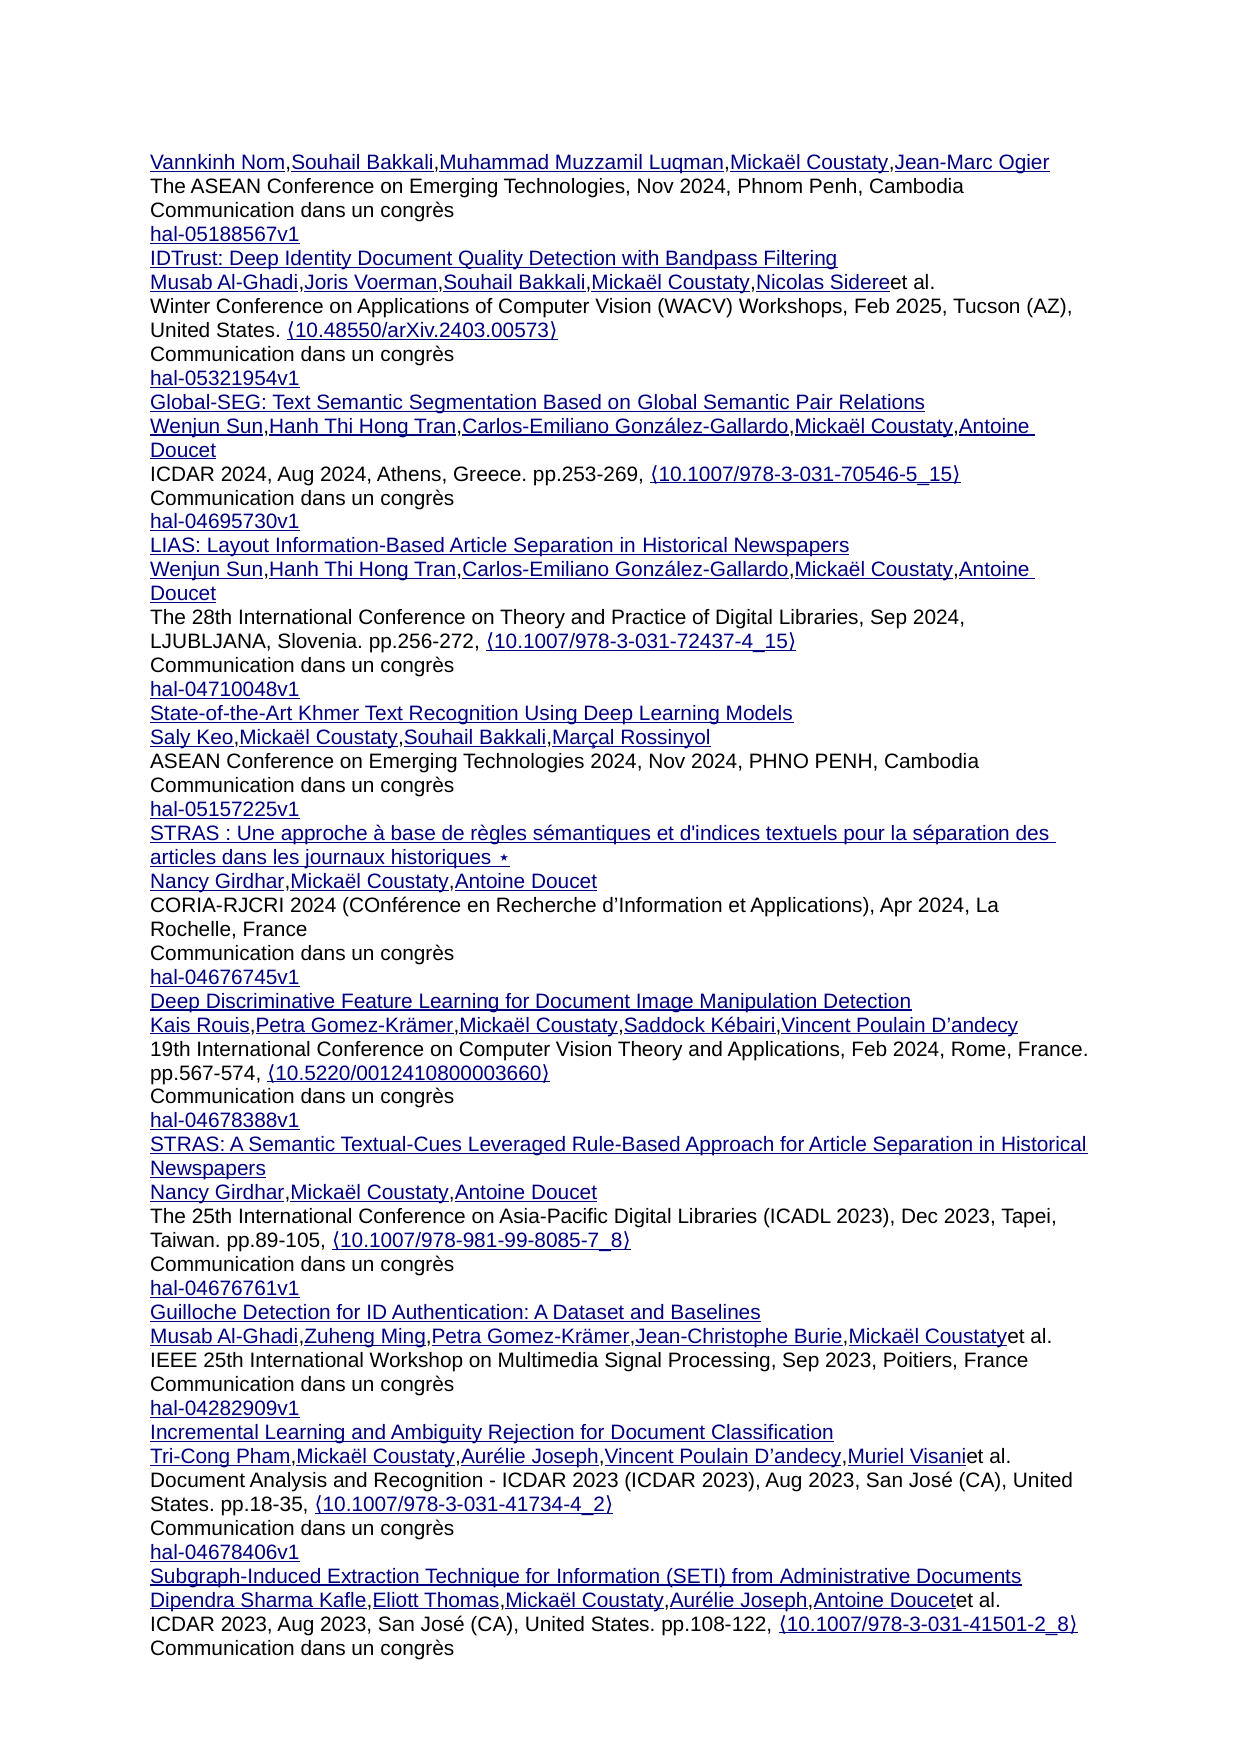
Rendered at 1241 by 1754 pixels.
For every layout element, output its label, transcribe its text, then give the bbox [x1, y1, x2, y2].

table_cell State-of-the-Art Khmer Text Recognition Using Deep Learning Models Saly Keo,Mickaël Coustaty,Souhail Bakkali,Marçal Rossinyol ASEAN Conference on Emerging Technologies 2024, Nov 2024, PHNO PENH, Cambodia Communication dans un congrès hal-05157225v1 [150, 701, 1090, 821]
table_cell Subgraph-Induced Extraction Technique for Information (SETI) from Administrative Documents Dipendra Sharma Kafle,Eliott Thomas,Mickaël Coustaty,Aurélie Joseph,Antoine Doucetet al. ICDAR 2023, Aug 2023, San José (CA), United States. pp.108-122, ⟨10.1007/978-3-031-41501-2_8⟩ Communication dans un congrès [150, 1564, 1090, 1659]
table_cell Deep Discriminative Feature Learning for Document Image Manipulation Detection Kais Rouis,Petra Gomez-Krämer,Mickaël Coustaty,Saddock Kébairi,Vincent Poulain D’andecy 19th International Conference on Computer Vision Theory and Applications, Feb 2024, Rome, France. pp.567-574, ⟨10.5220/0012410800003660⟩ Communication dans un congrès hal-04678388v1 [150, 989, 1090, 1132]
table_cell Guilloche Detection for ID Authentication: A Dataset and Baselines Musab Al-Ghadi,Zuheng Ming,Petra Gomez-Krämer,Jean-Christophe Burie,Mickaël Coustatyet al. IEEE 25th International Workshop on Multimedia Signal Processing, Sep 2023, Poitiers, France Communication dans un congrès hal-04282909v1 [150, 1300, 1090, 1420]
table_cell Incremental Learning and Ambiguity Rejection for Document Classification Tri-Cong Pham,Mickaël Coustaty,Aurélie Joseph,Vincent Poulain D’andecy,Muriel Visaniet al. Document Analysis and Recognition - ICDAR 2023 (ICDAR 2023), Aug 2023, San José (CA), United States. pp.18-35, ⟨10.1007/978-3-031-41734-4_2⟩ Communication dans un congrès hal-04678406v1 [150, 1420, 1090, 1563]
table_cell IDTrust: Deep Identity Document Quality Detection with Bandpass Filtering Musab Al-Ghadi,Joris Voerman,Souhail Bakkali,Mickaël Coustaty,Nicolas Sidereet al. Winter Conference on Applications of Computer Vision (WACV) Workshops, Feb 2025, Tucson (AZ), United States. ⟨10.48550/arXiv.2403.00573⟩ Communication dans un congrès hal-05321954v1 [150, 246, 1090, 389]
table_cell LIAS: Layout Information-Based Article Separation in Historical Newspapers Wenjun Sun,Hanh Thi Hong Tran,Carlos-Emiliano González-Gallardo,Mickaël Coustaty,Antoine Doucet The 28th International Conference on Theory and Practice of Digital Libraries, Sep 2024, LJUBLJANA, Slovenia. pp.256-272, ⟨10.1007/978-3-031-72437-4_15⟩ Communication dans un congrès hal-04710048v1 [150, 533, 1090, 701]
table_cell STRAS: A Semantic Textual-Cues Leveraged Rule-Based Approach for Article Separation in Historical Newspapers Nancy Girdhar,Mickaël Coustaty,Antoine Doucet The 25th International Conference on Asia-Pacific Digital Libraries (ICADL 2023), Dec 2023, Tapei, Taiwan. pp.89-105, ⟨10.1007/978-981-99-8085-7_8⟩ Communication dans un congrès hal-04676761v1 [150, 1132, 1090, 1300]
table_cell Vannkinh Nom,Souhail Bakkali,Muhammad Muzzamil Luqman,Mickaël Coustaty,Jean-Marc Ogier The ASEAN Conference on Emerging Technologies, Nov 2024, Phnom Penh, Cambodia Communication dans un congrès hal-05188567v1 [150, 150, 1090, 246]
table_cell Global-SEG: Text Semantic Segmentation Based on Global Semantic Pair Relations Wenjun Sun,Hanh Thi Hong Tran,Carlos-Emiliano González-Gallardo,Mickaël Coustaty,Antoine Doucet ICDAR 2024, Aug 2024, Athens, Greece. pp.253-269, ⟨10.1007/978-3-031-70546-5_15⟩ Communication dans un congrès hal-04695730v1 [150, 390, 1090, 533]
table_cell STRAS : Une approche à base de règles sémantiques et d'indices textuels pour la séparation des articles dans les journaux historiques ⋆ Nancy Girdhar,Mickaël Coustaty,Antoine Doucet CORIA-RJCRI 2024 (COnférence en Recherche d’Information et Applications), Apr 2024, La Rochelle, France Communication dans un congrès hal-04676745v1 [150, 821, 1090, 988]
